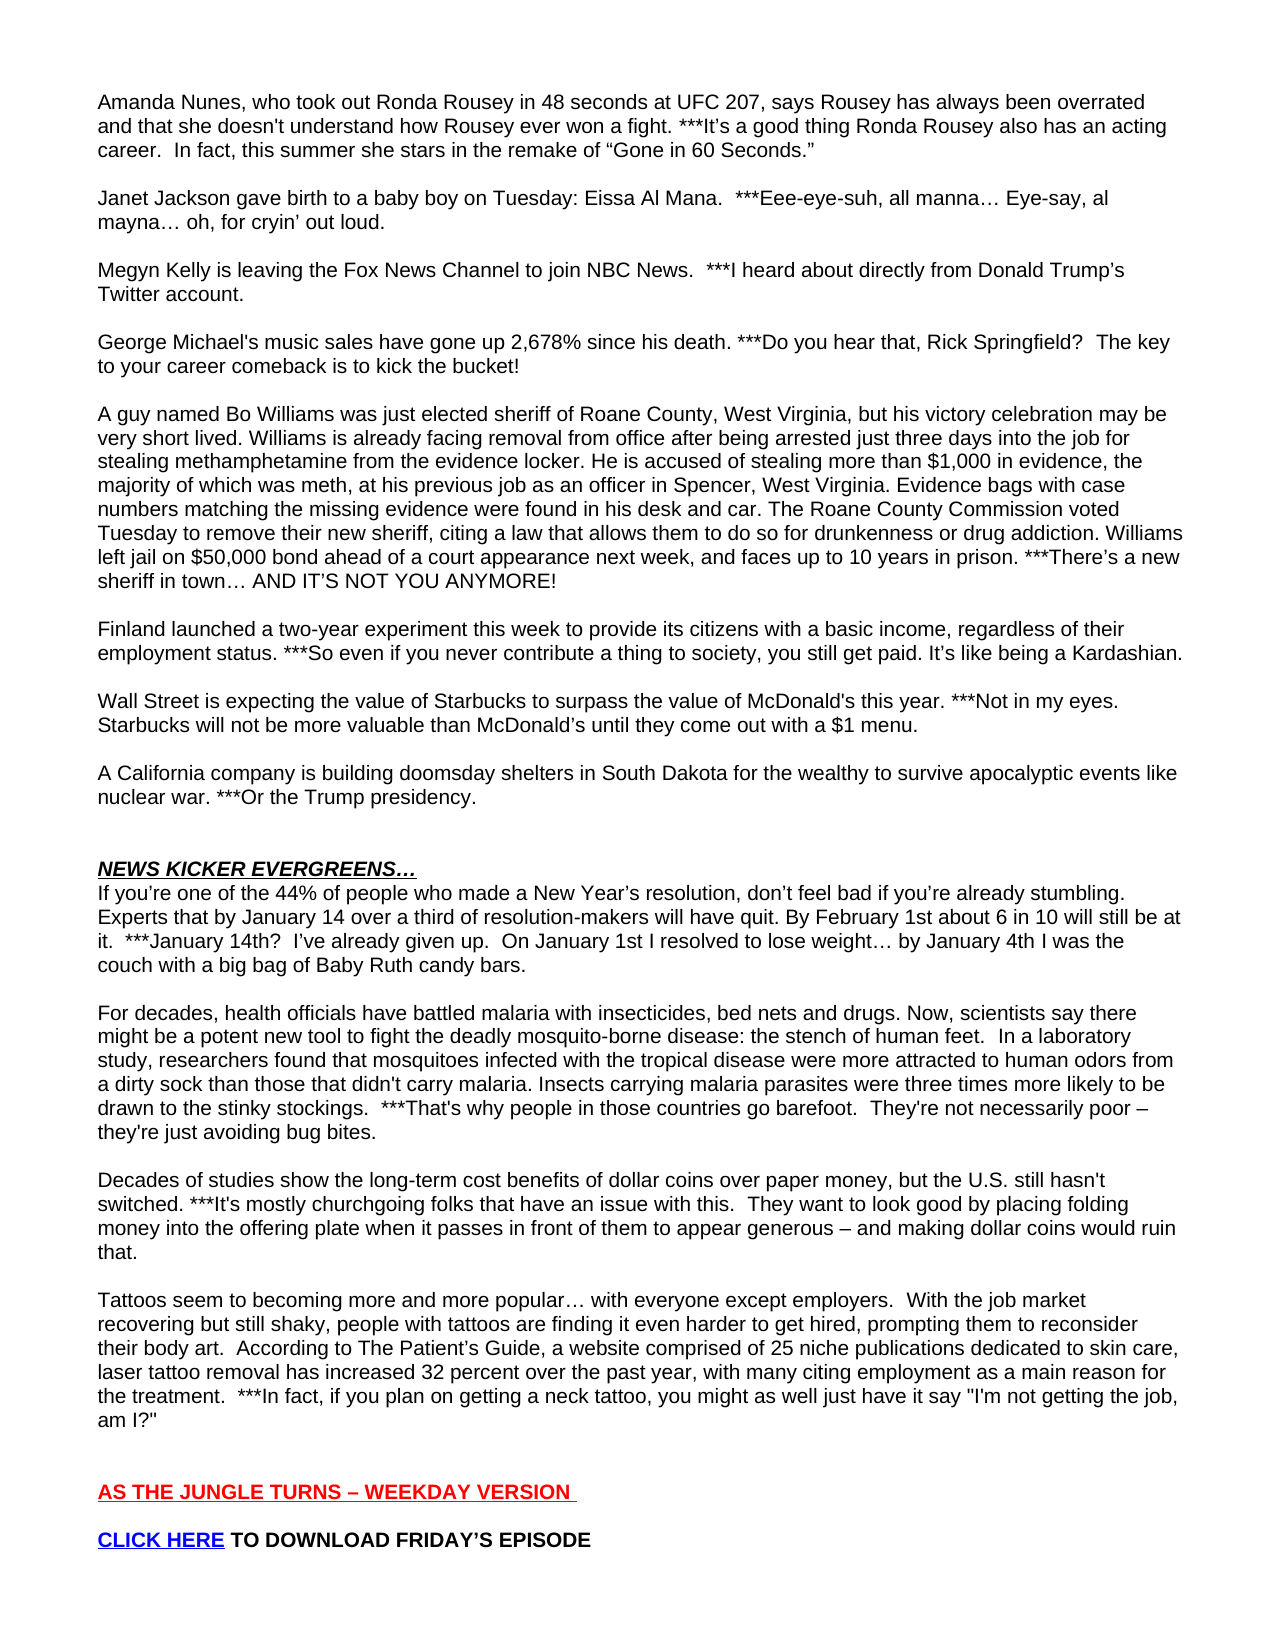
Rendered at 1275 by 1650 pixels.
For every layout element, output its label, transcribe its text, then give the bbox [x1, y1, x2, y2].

text Amanda Nunes, who took out Ronda Rousey in 48 seconds at UFC 207, says Rousey has always been overrated and that she doesn't understand how Rousey ever won a fight. ***It’s a good thing Ronda Rousey also has an acting career. In fact, this summer she stars in the remake of “Gone in 60 Seconds.” [97, 90, 1185, 162]
text Finland launched a two-year experiment this week to provide its citizens with a basic income, regardless of their employment status. ***So even if you never contribute a thing to society, you still get paid. It’s like being a Kardashian. [97, 617, 1185, 665]
text Megyn Kelly is leaving the Fox News Channel to join NBC News. ***I heard about directly from Donald Trump’s Twitter account. [97, 258, 1185, 306]
text Janet Jackson gave birth to a baby boy on Tuesday: Eissa Al Mana. ***Eee-eye-suh, all manna… Eye-say, al mayna… oh, for cryin’ out loud. [97, 186, 1185, 234]
text George Michael's music sales have gone up 2,678% since his death. ***Do you hear that, Rick Springfield? The key to your career comeback is to kick the bucket! [97, 329, 1185, 377]
text Tattoos seem to becoming more and more popular… with everyone except employers. With the job market recovering but still shaky, people with tattoos are finding it even harder to get hired, prompting them to reconsider their body art. According to The Patient’s Guide, a website comprised of 25 niche publications dedicated to skin care, laser tattoo removal has increased 32 percent over the past year, with many citing employment as a main reason for the treatment. ***In fact, if you plan on getting a neck tattoo, you might as well just have it say "I'm not getting the job, am I?" [97, 1288, 1185, 1432]
text For decades, health officials have battled malaria with insecticides, bed nets and drugs. Now, scientists say there might be a potent new tool to fight the deadly mosquito-borne disease: the stench of human feet. In a laboratory study, researchers found that mosquitoes infected with the tropical disease were more attracted to human odors from a dirty sock than those that didn't carry malaria. Insects carrying malaria parasites were three times more likely to be drawn to the stinky stockings. ***That's why people in those countries go barefoot. They're not necessarily poor – they're just avoiding bug bites. [97, 1000, 1185, 1144]
text If you’re one of the 44% of people who made a New Year’s resolution, don’t feel bad if you’re already stumbling. Experts that by January 14 over a third of resolution-makers will have quit. By February 1st about 6 in 10 will still be at it. ***January 14th? I’ve already given up. On January 1st I resolved to lose weight… by January 4th I was the couch with a big bag of Baby Ruth candy bars. [97, 881, 1185, 976]
text CLICK HERE TO DOWNLOAD FRIDAY’S EPISODE [97, 1527, 1185, 1551]
text Decades of studies show the long-term cost benefits of dollar coins over paper money, but the U.S. still hasn't switched. ***It's mostly churchgoing folks that have an issue with this. They want to look good by placing folding money into the offering plate when it passes in front of them to appear generous – and making dollar coins would ruin that. [97, 1168, 1185, 1264]
text A guy named Bo Williams was just elected sheriff of Roane County, West Virginia, but his victory celebration may be very short lived. Williams is already facing removal from office after being arrested just three days into the job for stealing methamphetamine from the evidence locker. He is accused of stealing more than $1,000 in evidence, the majority of which was meth, at his previous job as an officer in Spencer, West Virginia. Evidence bags with case numbers matching the missing evidence were found in his desk and car. The Roane County Commission voted Tuesday to remove their new sheriff, citing a law that allows them to do so for drunkenness or drug addiction. Williams left jail on $50,000 bond ahead of a court appearance next week, and faces up to 10 years in prison. ***There’s a new sheriff in town… AND IT’S NOT YOU ANYMORE! [97, 401, 1185, 593]
text AS THE JUNGLE TURNS – WEEKDAY VERSION [97, 1479, 1185, 1503]
text NEWS KICKER EVERGREENS… [97, 857, 1185, 881]
text Wall Street is expecting the value of Starbucks to surpass the value of McDonald's this year. ***Not in my eyes. Starbucks will not be more valuable than McDonald’s until they come out with a $1 menu. [97, 689, 1185, 737]
text A California company is building doomsday shelters in South Dakota for the wealthy to survive apocalyptic events like nuclear war. ***Or the Trump presidency. [97, 761, 1185, 809]
